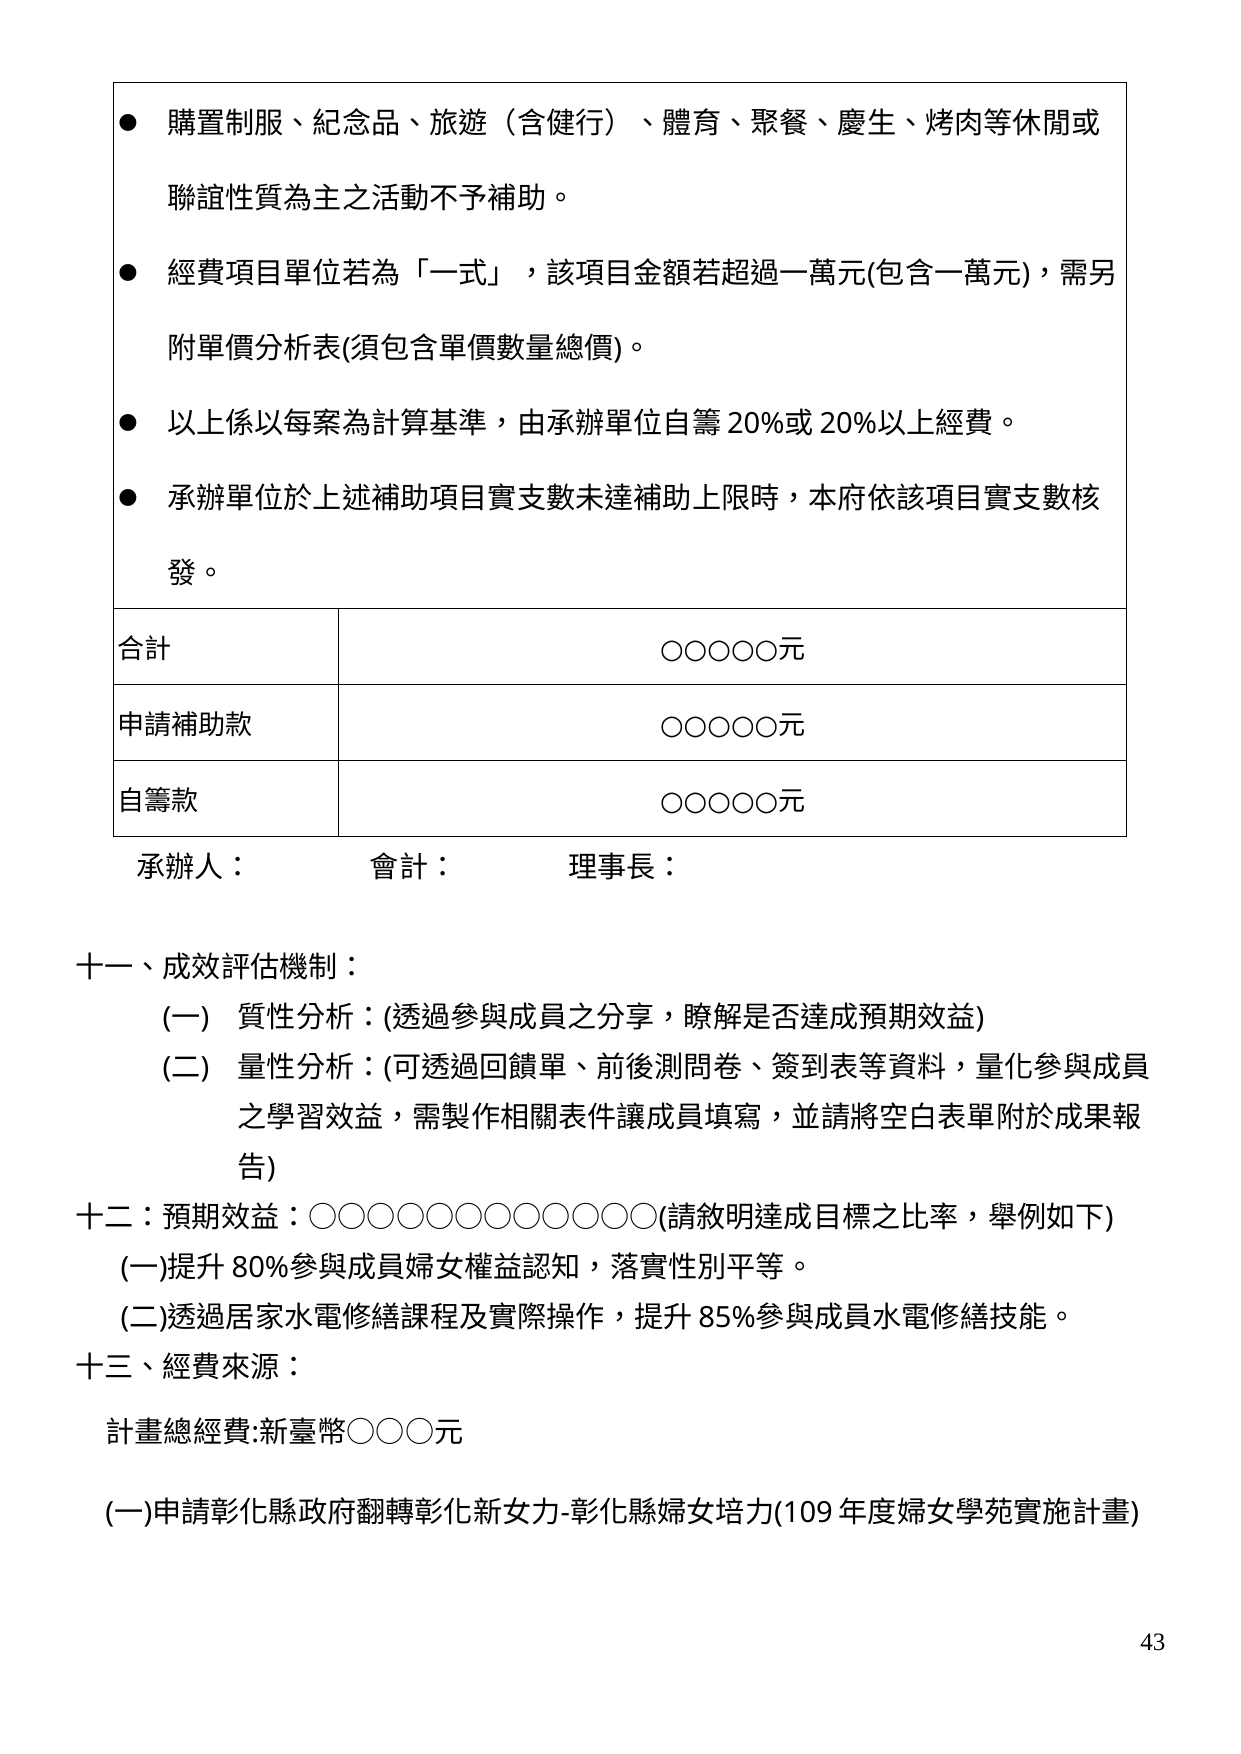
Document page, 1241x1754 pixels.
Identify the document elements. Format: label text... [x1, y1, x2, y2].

text (一)提升80%參與成員婦女權益認知，落實性別平等。 [75, 1237, 1165, 1287]
list 量性分析：(可透過回饋單、前後測問卷、簽到表等資料，量化參與成員之學習效益，需製作相關表件讓成員填寫，並請將空白表單附於成果報告) [162, 1037, 1165, 1187]
list 質性分析：(透過參與成員之分享，瞭解是否達成預期效益) [162, 987, 1165, 1037]
text 十二：預期效益：○○○○○○○○○○○○(請敘明達成目標之比率，舉例如下) [75, 1187, 1165, 1237]
text (二)透過居家水電修繕課程及實際操作，提升85%參與成員水電修繕技能。 [75, 1287, 1165, 1337]
table_cell 自籌款 [114, 761, 338, 836]
text 十一、成效評估機制： [75, 937, 1165, 987]
list (一)申請彰化縣政府翻轉彰化新女力-彰化縣婦女培力(109年度婦女學苑實施計畫) [75, 1473, 1165, 1548]
table_cell 購置制服、紀念品、旅遊（含健行）、體育、聚餐、慶生、烤肉等休閒或聯誼性質為主之活動不予補助。 經費項目單位若為「一式」，該項目金額若超過一萬元(包含一萬元)，需另附單價分析表(須包含單價數量總價)。 以上係以每案為計算基準，由承辦單位自籌20%或20%以上經費。 承辦單位於上述補助項目實支數未達補助上限時，本府依該項目實支數核發。 [114, 83, 1126, 608]
table_cell 申請補助款 [114, 685, 338, 760]
table_cell ○○○○○元 [339, 609, 1126, 684]
table_cell ○○○○○元 [339, 761, 1126, 836]
text 十三、經費來源： [75, 1337, 1165, 1387]
table_cell 合計 [114, 609, 338, 684]
table_cell ○○○○○元 [339, 685, 1126, 760]
text 計畫總經費:新臺幣○○○元 [75, 1392, 1165, 1467]
text 承辦人： 會計： 理事長： [75, 837, 1165, 887]
